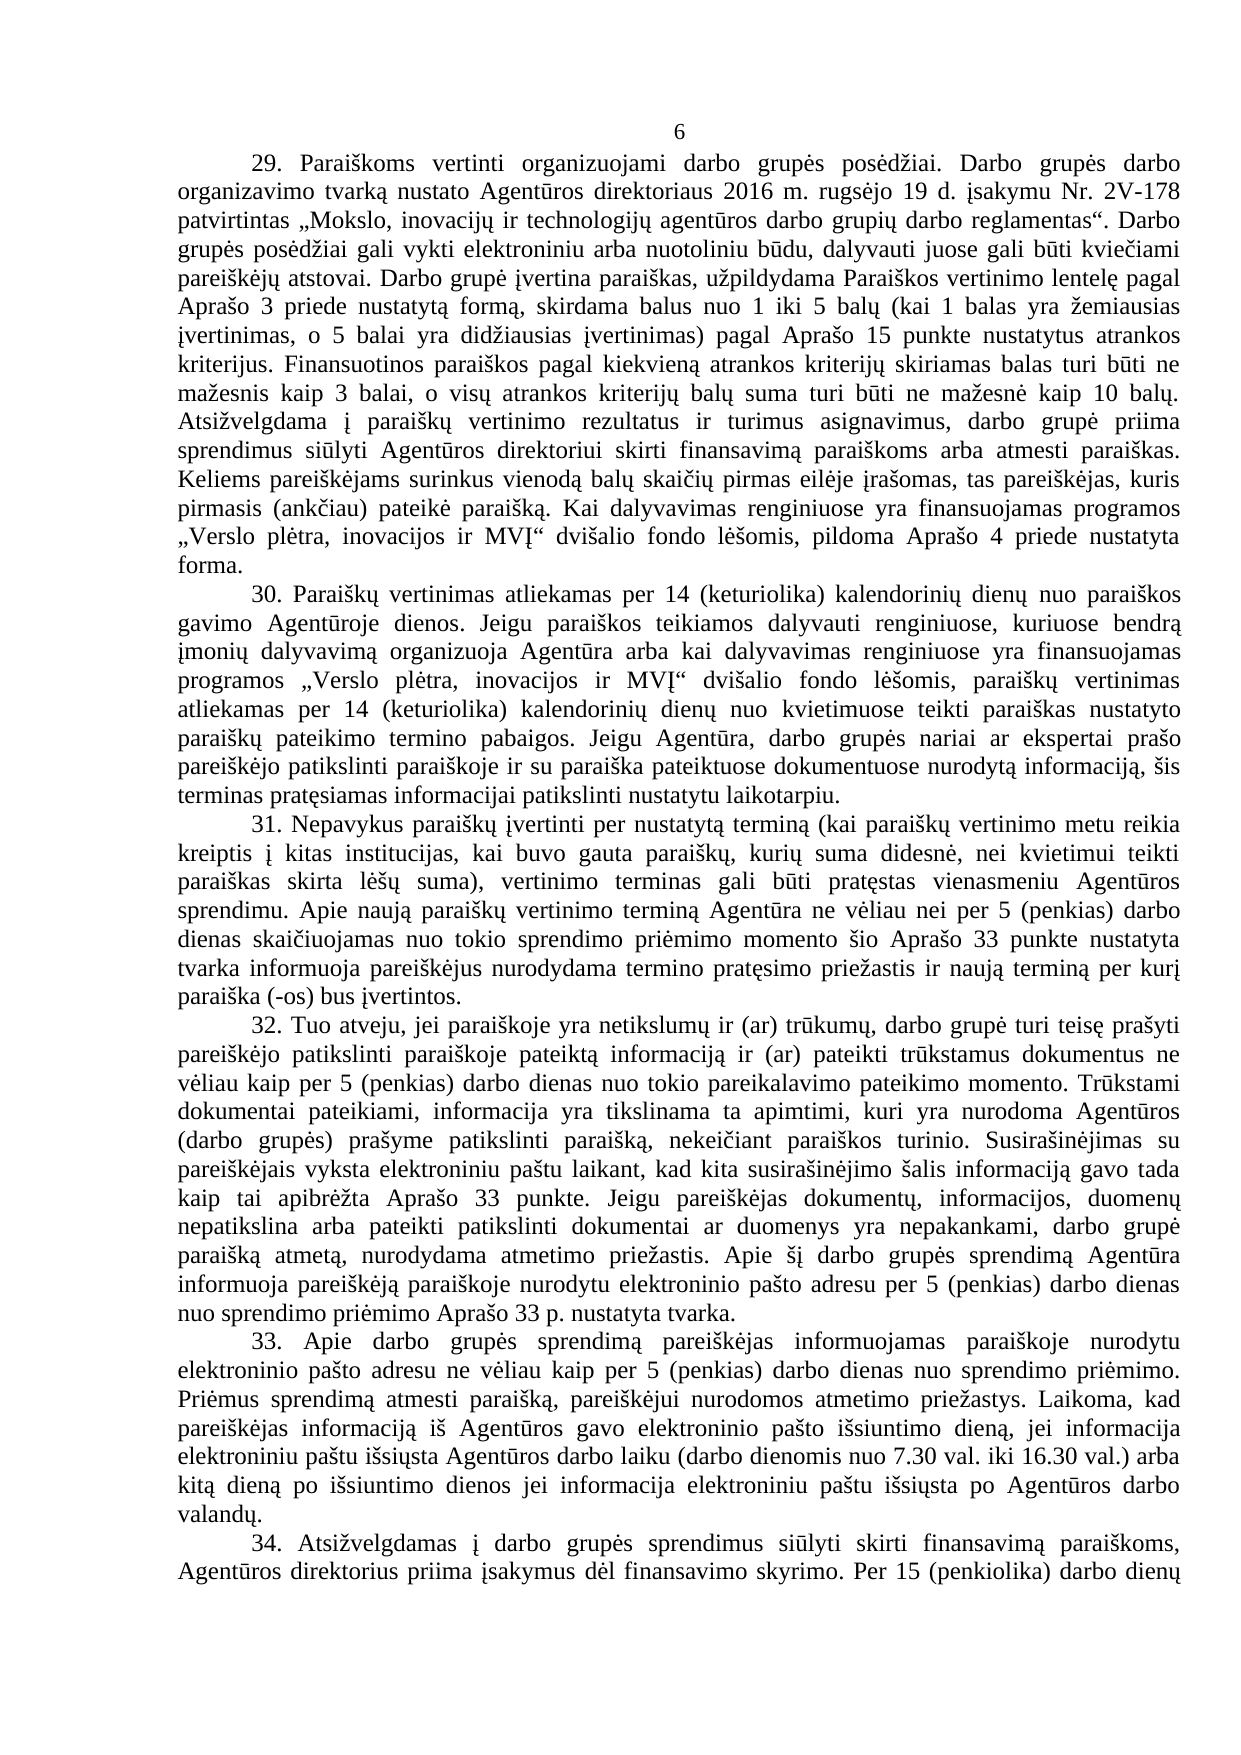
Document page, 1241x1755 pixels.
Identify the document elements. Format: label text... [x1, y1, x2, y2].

text 29. Paraiškoms vertinti organizuojami darbo grupės posėdžiai. Darbo grupės darbo organizavimo tvarką nustato Agentūros direktoriaus 2016 m. rugsėjo 19 d. įsakymu Nr. 2V-178 patvirtintas „Mokslo, inovacijų ir technologijų agentūros darbo grupių darbo reglamentas“. Darbo grupės posėdžiai gali vykti elektroniniu arba nuotoliniu būdu, dalyvauti juose gali būti kviečiami pareiškėjų atstovai. Darbo grupė įvertina paraiškas, užpildydama Paraiškos vertinimo lentelę pagal Aprašo 3 priede nustatytą formą, skirdama balus nuo 1 iki 5 balų (kai 1 balas yra žemiausias įvertinimas, o 5 balai yra didžiausias įvertinimas) pagal Aprašo 15 punkte nustatytus atrankos kriterijus. Finansuotinos paraiškos pagal kiekvieną atrankos kriterijų skiriamas balas turi būti ne mažesnis kaip 3 balai, o visų atrankos kriterijų balų suma turi būti ne mažesnė kaip 10 balų. Atsižvelgdama į paraiškų vertinimo rezultatus ir turimus asignavimus, darbo grupė priima sprendimus siūlyti Agentūros direktoriui skirti finansavimą paraiškoms arba atmesti paraiškas. Keliems pareiškėjams surinkus vienodą balų skaičių pirmas eilėje įrašomas, tas pareiškėjas, kuris pirmasis (ankčiau) pateikė paraišką. Kai dalyvavimas renginiuose yra finansuojamas programos „Verslo plėtra, inovacijos ir MVĮ“ dvišalio fondo lėšomis, pildoma Aprašo 4 priede nustatyta forma. [177, 148, 1181, 579]
text 34. Atsižvelgdamas į darbo grupės sprendimus siūlyti skirti finansavimą paraiškoms, Agentūros direktorius priima įsakymus dėl finansavimo skyrimo. Per 15 (penkiolika) darbo dienų [177, 1528, 1181, 1585]
text 32. Tuo atveju, jei paraiškoje yra netikslumų ir (ar) trūkumų, darbo grupė turi teisę prašyti pareiškėjo patikslinti paraiškoje pateiktą informaciją ir (ar) pateikti trūkstamus dokumentus ne vėliau kaip per 5 (penkias) darbo dienas nuo tokio pareikalavimo pateikimo momento. Trūkstami dokumentai pateikiami, informacija yra tikslinama ta apimtimi, kuri yra nurodoma Agentūros (darbo grupės) prašyme patikslinti paraišką, nekeičiant paraiškos turinio. Susirašinėjimas su pareiškėjais vyksta elektroniniu paštu laikant, kad kita susirašinėjimo šalis informaciją gavo tada kaip tai apibrėžta Aprašo 33 punkte. Jeigu pareiškėjas dokumentų, informacijos, duomenų nepatikslina arba pateikti patikslinti dokumentai ar duomenys yra nepakankami, darbo grupė paraišką atmetą, nurodydama atmetimo priežastis. Apie šį darbo grupės sprendimą Agentūra informuoja pareiškėją paraiškoje nurodytu elektroninio pašto adresu per 5 (penkias) darbo dienas nuo sprendimo priėmimo Aprašo 33 p. nustatyta tvarka. [177, 1010, 1181, 1326]
text 33. Apie darbo grupės sprendimą pareiškėjas informuojamas paraiškoje nurodytu elektroninio pašto adresu ne vėliau kaip per 5 (penkias) darbo dienas nuo sprendimo priėmimo. Priėmus sprendimą atmesti paraišką, pareiškėjui nurodomos atmetimo priežastys. Laikoma, kad pareiškėjas informaciją iš Agentūros gavo elektroninio pašto išsiuntimo dieną, jei informacija elektroniniu paštu išsiųsta Agentūros darbo laiku (darbo dienomis nuo 7.30 val. iki 16.30 val.) arba kitą dieną po išsiuntimo dienos jei informacija elektroniniu paštu išsiųsta po Agentūros darbo valandų. [177, 1326, 1181, 1528]
text 31. Nepavykus paraiškų įvertinti per nustatytą terminą (kai paraiškų vertinimo metu reikia kreiptis į kitas institucijas, kai buvo gauta paraiškų, kurių suma didesnė, nei kvietimui teikti paraiškas skirta lėšų suma), vertinimo terminas gali būti pratęstas vienasmeniu Agentūros sprendimu. Apie naują paraiškų vertinimo terminą Agentūra ne vėliau nei per 5 (penkias) darbo dienas skaičiuojamas nuo tokio sprendimo priėmimo momento šio Aprašo 33 punkte nustatyta tvarka informuoja pareiškėjus nurodydama termino pratęsimo priežastis ir naują terminą per kurį paraiška (-os) bus įvertintos. [177, 809, 1181, 1010]
text 30. Paraiškų vertinimas atliekamas per 14 (keturiolika) kalendorinių dienų nuo paraiškos gavimo Agentūroje dienos. Jeigu paraiškos teikiamos dalyvauti renginiuose, kuriuose bendrą įmonių dalyvavimą organizuoja Agentūra arba kai dalyvavimas renginiuose yra finansuojamas programos „Verslo plėtra, inovacijos ir MVĮ“ dvišalio fondo lėšomis, paraiškų vertinimas atliekamas per 14 (keturiolika) kalendorinių dienų nuo kvietimuose teikti paraiškas nustatyto paraiškų pateikimo termino pabaigos. Jeigu Agentūra, darbo grupės nariai ar ekspertai prašo pareiškėjo patikslinti paraiškoje ir su paraiška pateiktuose dokumentuose nurodytą informaciją, šis terminas pratęsiamas informacijai patikslinti nustatytu laikotarpiu. [177, 579, 1181, 809]
